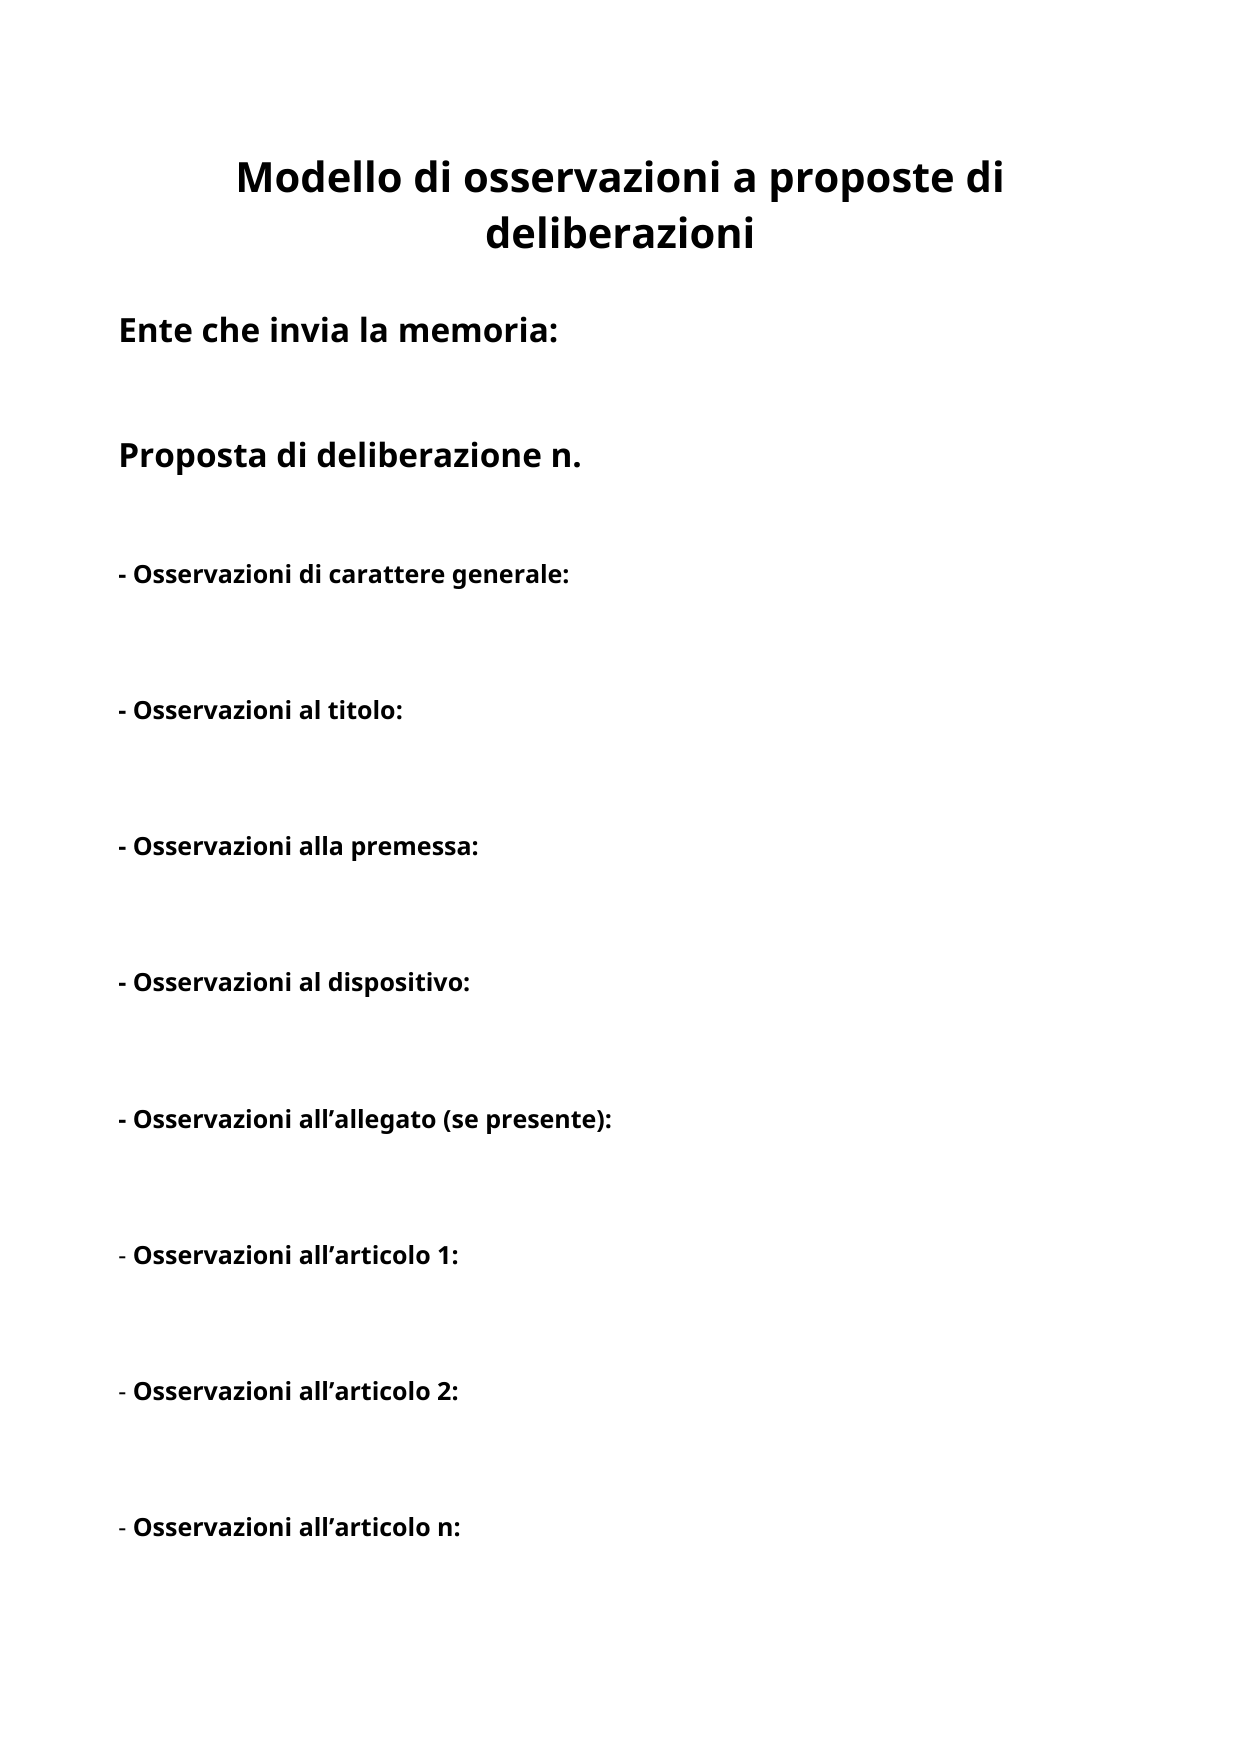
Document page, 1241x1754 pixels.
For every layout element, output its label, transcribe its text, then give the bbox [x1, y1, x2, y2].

text - Osservazioni all’allegato (se presente): [118, 1101, 1122, 1135]
text - Osservazioni al titolo: [118, 692, 1122, 727]
text - Osservazioni di carattere generale: [118, 556, 1122, 590]
text - Osservazioni all’articolo n: [118, 1510, 1122, 1544]
text - Osservazioni all’articolo 2: [118, 1374, 1122, 1408]
text Ente che invia la memoria: [118, 307, 1122, 352]
text Proposta di deliberazione n. [118, 431, 1122, 477]
text - Osservazioni al dispositivo: [118, 965, 1122, 999]
text - Osservazioni alla premessa: [118, 829, 1122, 863]
text - Osservazioni all’articolo 1: [118, 1237, 1122, 1272]
text Modello di osservazioni a proposte di deliberazioni [118, 148, 1122, 261]
